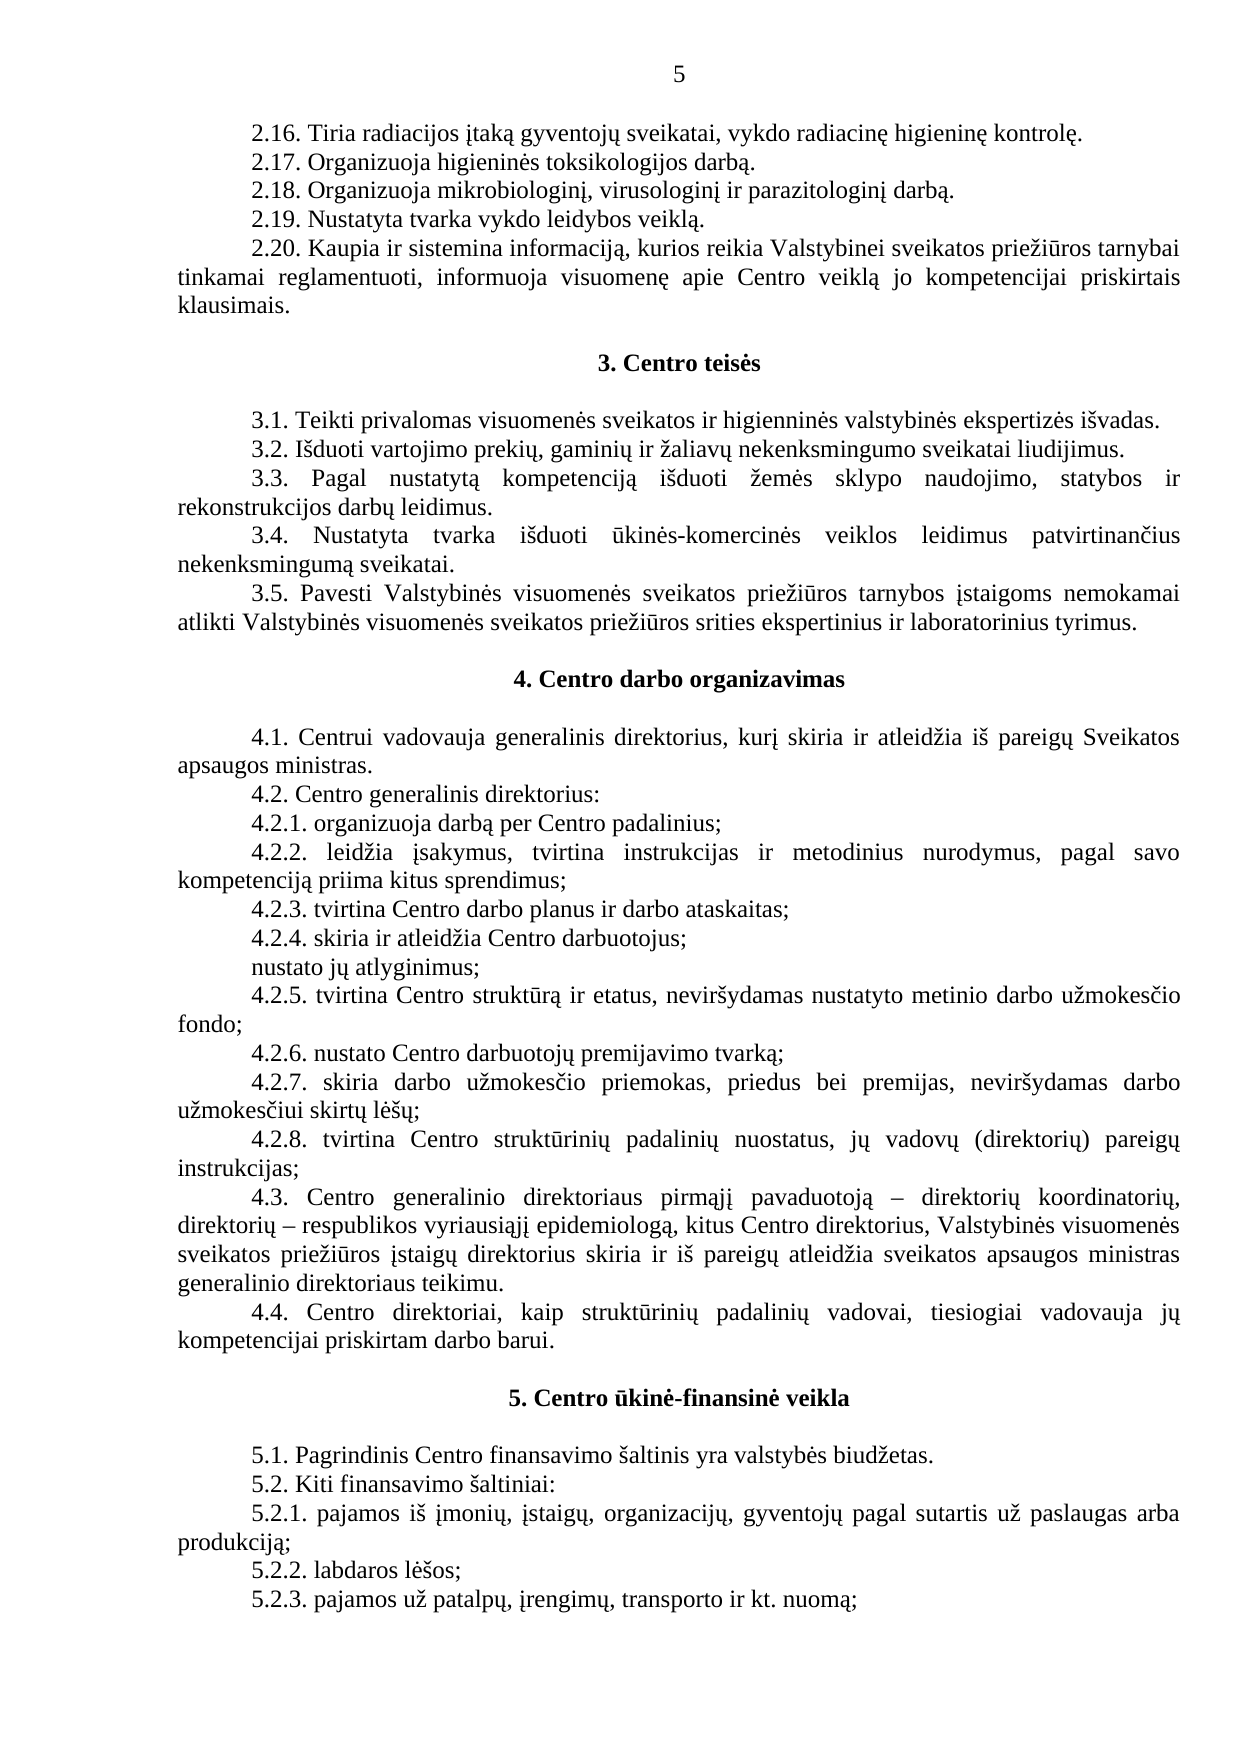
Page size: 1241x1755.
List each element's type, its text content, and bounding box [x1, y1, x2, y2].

text 3.4. Nustatyta tvarka išduoti ūkinės-komercinės veiklos leidimus patvirtinančius nekenksmingumą sveikatai. [177, 521, 1181, 578]
text 4.2.3. tvirtina Centro darbo planus ir darbo ataskaitas; [177, 894, 1181, 923]
text 3.5. Pavesti Valstybinės visuomenės sveikatos priežiūros tarnybos įstaigoms nemokamai atlikti Valstybinės visuomenės sveikatos priežiūros srities ekspertinius ir laboratorinius tyrimus. [177, 578, 1181, 636]
text 5.2.2. labdaros lėšos; [177, 1556, 1181, 1584]
text 3.3. Pagal nustatytą kompetenciją išduoti žemės sklypo naudojimo, statybos ir rekonstrukcijos darbų leidimus. [177, 463, 1181, 521]
text 5. Centro ūkinė-finansinė veikla [177, 1383, 1181, 1412]
text 2.20. Kaupia ir sistemina informaciją, kurios reikia Valstybinei sveikatos priežiūros tarnybai tinkamai reglamentuoti, informuoja visuomenę apie Centro veiklą jo kompetencijai priskirtais klausimais. [177, 233, 1181, 319]
text 3. Centro teisės [177, 348, 1181, 377]
text 5.2. Kiti finansavimo šaltiniai: [177, 1469, 1181, 1498]
text nustato jų atlyginimus; [177, 952, 1181, 981]
text 3.1. Teikti privalomas visuomenės sveikatos ir higienninės valstybinės ekspertizės išvadas. [177, 406, 1181, 434]
text 4.2. Centro generalinis direktorius: [177, 779, 1181, 808]
text 2.17. Organizuoja higieninės toksikologijos darbą. [177, 147, 1181, 176]
text 4. Centro darbo organizavimas [177, 664, 1181, 693]
text 4.2.4. skiria ir atleidžia Centro darbuotojus; [177, 923, 1181, 952]
text 4.4. Centro direktoriai, kaip struktūrinių padalinių vadovai, tiesiogiai vadovauja jų kompetencijai priskirtam darbo barui. [177, 1297, 1181, 1354]
text 4.2.6. nustato Centro darbuotojų premijavimo tvarką; [177, 1038, 1181, 1067]
text 2.19. Nustatyta tvarka vykdo leidybos veiklą. [177, 204, 1181, 233]
text 4.2.7. skiria darbo užmokesčio priemokas, priedus bei premijas, neviršydamas darbo užmokesčiui skirtų lėšų; [177, 1067, 1181, 1124]
text 4.2.8. tvirtina Centro struktūrinių padalinių nuostatus, jų vadovų (direktorių) pareigų instrukcijas; [177, 1124, 1181, 1182]
text 2.18. Organizuoja mikrobiologinį, virusologinį ir parazitologinį darbą. [177, 176, 1181, 204]
text 4.2.2. leidžia įsakymus, tvirtina instrukcijas ir metodinius nurodymus, pagal savo kompetenciją priima kitus sprendimus; [177, 837, 1181, 894]
text 4.1. Centrui vadovauja generalinis direktorius, kurį skiria ir atleidžia iš pareigų Sveikatos apsaugos ministras. [177, 722, 1181, 779]
text 2.16. Tiria radiacijos įtaką gyventojų sveikatai, vykdo radiacinę higieninę kontrolę. [177, 118, 1181, 147]
text 4.2.1. organizuoja darbą per Centro padalinius; [177, 808, 1181, 837]
text 5.1. Pagrindinis Centro finansavimo šaltinis yra valstybės biudžetas. [177, 1441, 1181, 1469]
text 4.2.5. tvirtina Centro struktūrą ir etatus, neviršydamas nustatyto metinio darbo užmokesčio fondo; [177, 981, 1181, 1038]
text 3.2. Išduoti vartojimo prekių, gaminių ir žaliavų nekenksmingumo sveikatai liudijimus. [177, 434, 1181, 463]
text 4.3. Centro generalinio direktoriaus pirmąjį pavaduotoją – direktorių koordinatorių, direktorių – respublikos vyriausiąjį epidemiologą, kitus Centro direktorius, Valstybinės visuomenės sveikatos priežiūros įstaigų direktorius skiria ir iš pareigų atleidžia sveikatos apsaugos ministras generalinio direktoriaus teikimu. [177, 1182, 1181, 1297]
text 5.2.3. pajamos už patalpų, įrengimų, transporto ir kt. nuomą; [177, 1584, 1181, 1613]
text 5.2.1. pajamos iš įmonių, įstaigų, organizacijų, gyventojų pagal sutartis už paslaugas arba produkciją; [177, 1498, 1181, 1556]
